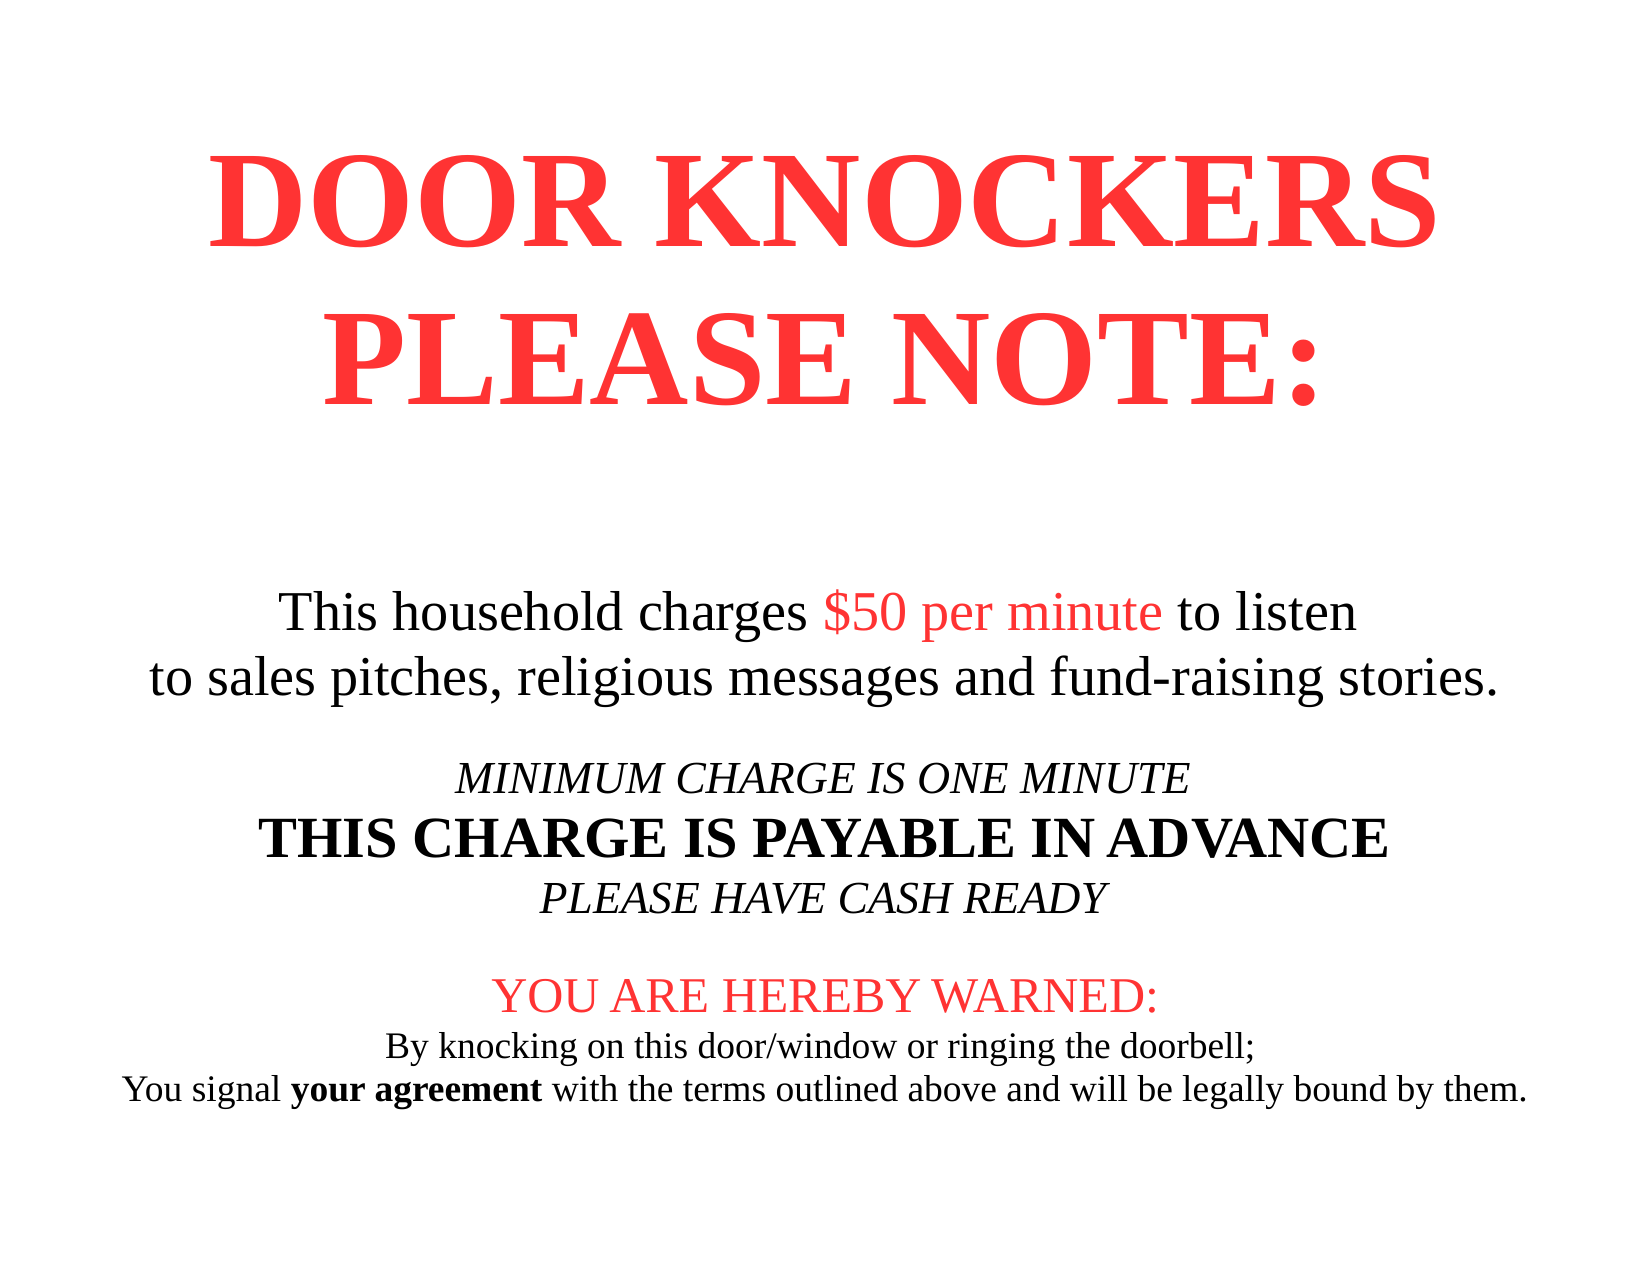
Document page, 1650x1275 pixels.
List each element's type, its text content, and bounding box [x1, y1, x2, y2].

text MINIMUM CHARGE IS ONE MINUTE [118, 751, 1532, 803]
text By knocking on this door/window or ringing the doorbell; [118, 1024, 1532, 1067]
text THIS CHARGE IS PAYABLE IN ADVANCE [118, 803, 1532, 870]
text DOOR KNOCKERS [118, 118, 1532, 276]
text PLEASE HAVE CASH READY [118, 870, 1532, 923]
text You signal your agreement with the terms outlined above and will be legally bound by them. [118, 1067, 1532, 1110]
text YOU ARE HEREBY WARNED: [118, 966, 1532, 1024]
text PLEASE NOTE: [118, 276, 1532, 434]
text This household charges $50 per minute to listen [118, 578, 1532, 643]
text to sales pitches, religious messages and fund-raising stories. [118, 643, 1532, 707]
